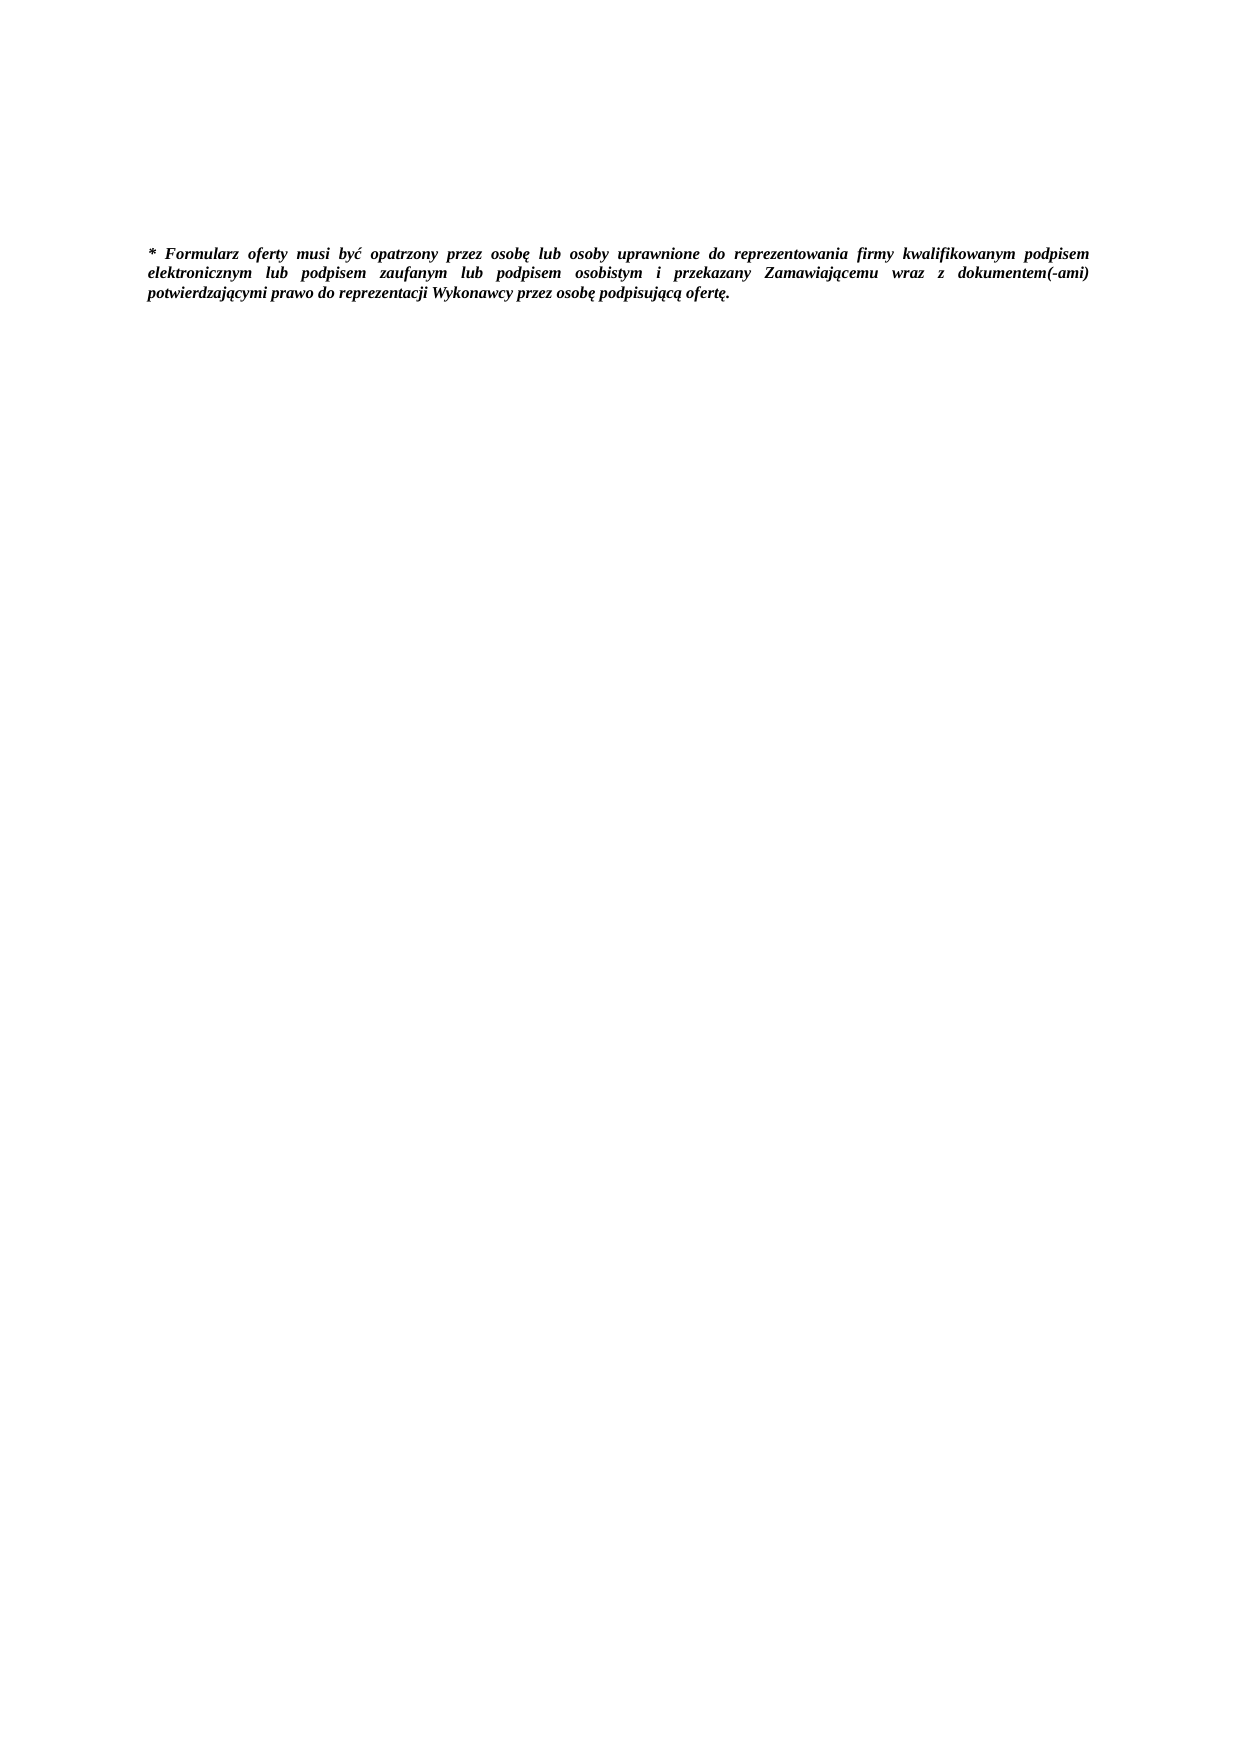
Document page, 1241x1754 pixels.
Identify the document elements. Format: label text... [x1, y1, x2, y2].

text * Formularz oferty musi być opatrzony przez osobę lub osoby uprawnione do reprezentowania firmy kwalifikowanym podpisem elektronicznym lub podpisem zaufanym lub podpisem osobistym i przekazany Zamawiającemu wraz z dokumentem(-ami) potwierdzającymi prawo do reprezentacji Wykonawcy przez osobę podpisującą ofertę. [148, 244, 1093, 302]
